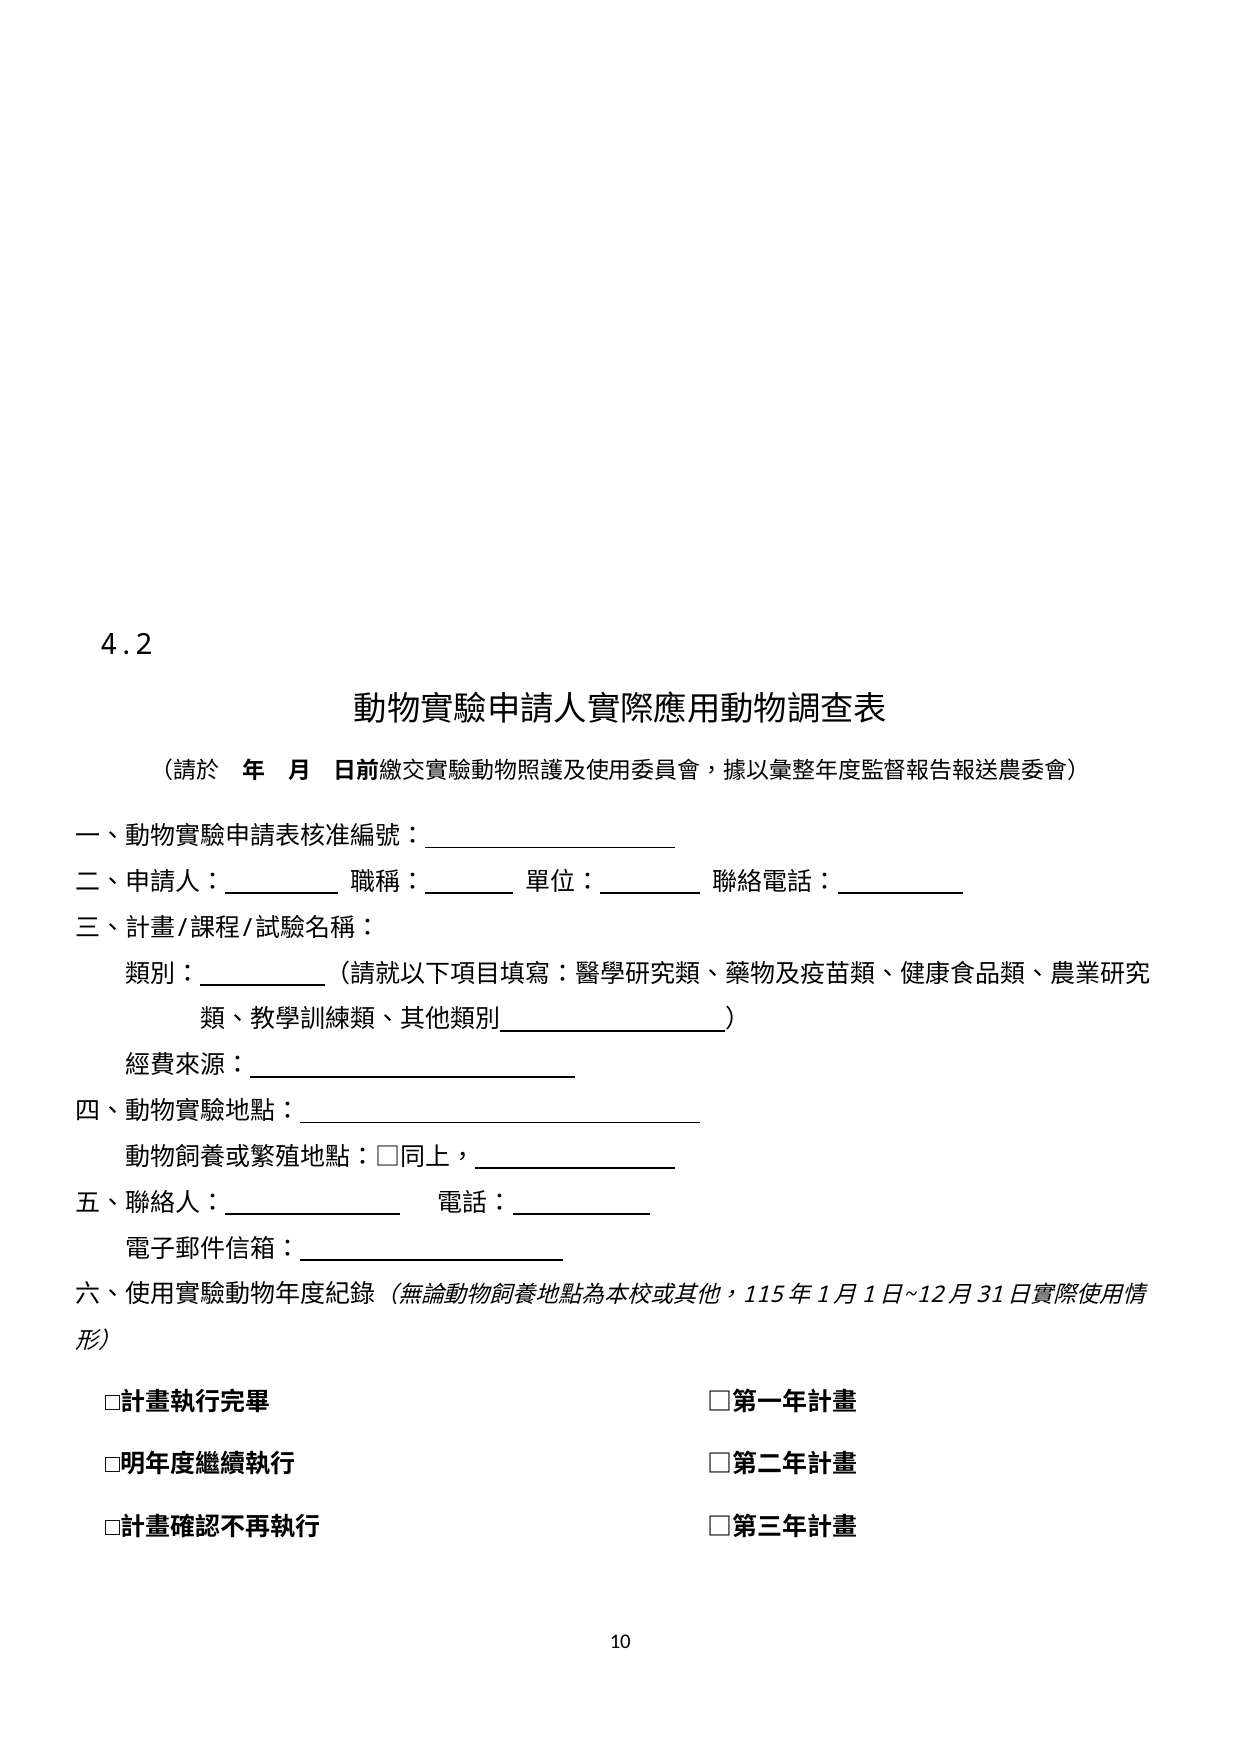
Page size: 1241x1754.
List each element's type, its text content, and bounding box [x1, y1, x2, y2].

text 五、聯絡人： 電話： [75, 1174, 1165, 1220]
text □明年度繼續執行 □第二年計畫 [75, 1420, 1165, 1483]
text □計畫執行完畢 □第一年計畫 [75, 1358, 1165, 1420]
text 六、使用實驗動物年度紀錄（無論動物飼養地點為本校或其他，115年1月1日~12月31日實際使用情形） [75, 1266, 1165, 1358]
text 四、動物實驗地點： [75, 1083, 1165, 1129]
text 類別： （請就以下項目填寫：醫學研究類、藥物及疫苗類、健康食品類、農業研究類、教學訓練類、其他類別 ） [125, 945, 1165, 1037]
text □計畫確認不再執行 □第三年計畫 [75, 1483, 1165, 1545]
text 三、計畫/課程/試驗名稱： [75, 899, 1165, 945]
text 電子郵件信箱： [75, 1220, 1165, 1266]
text 一、動物實驗申請表核准編號： [75, 808, 1165, 854]
text 二、申請人： 職稱： 單位： 聯絡電話： [75, 854, 1165, 899]
text 動物飼養或繁殖地點：□同上， [125, 1129, 1165, 1174]
text 經費來源： [125, 1037, 1165, 1083]
text （請於 年 月 日前繳交實驗動物照護及使用委員會，據以彙整年度監督報告報送農委會） [75, 727, 1165, 789]
text 4.2 [100, 602, 1165, 664]
text 動物實驗申請人實際應用動物調查表 [75, 664, 1165, 727]
